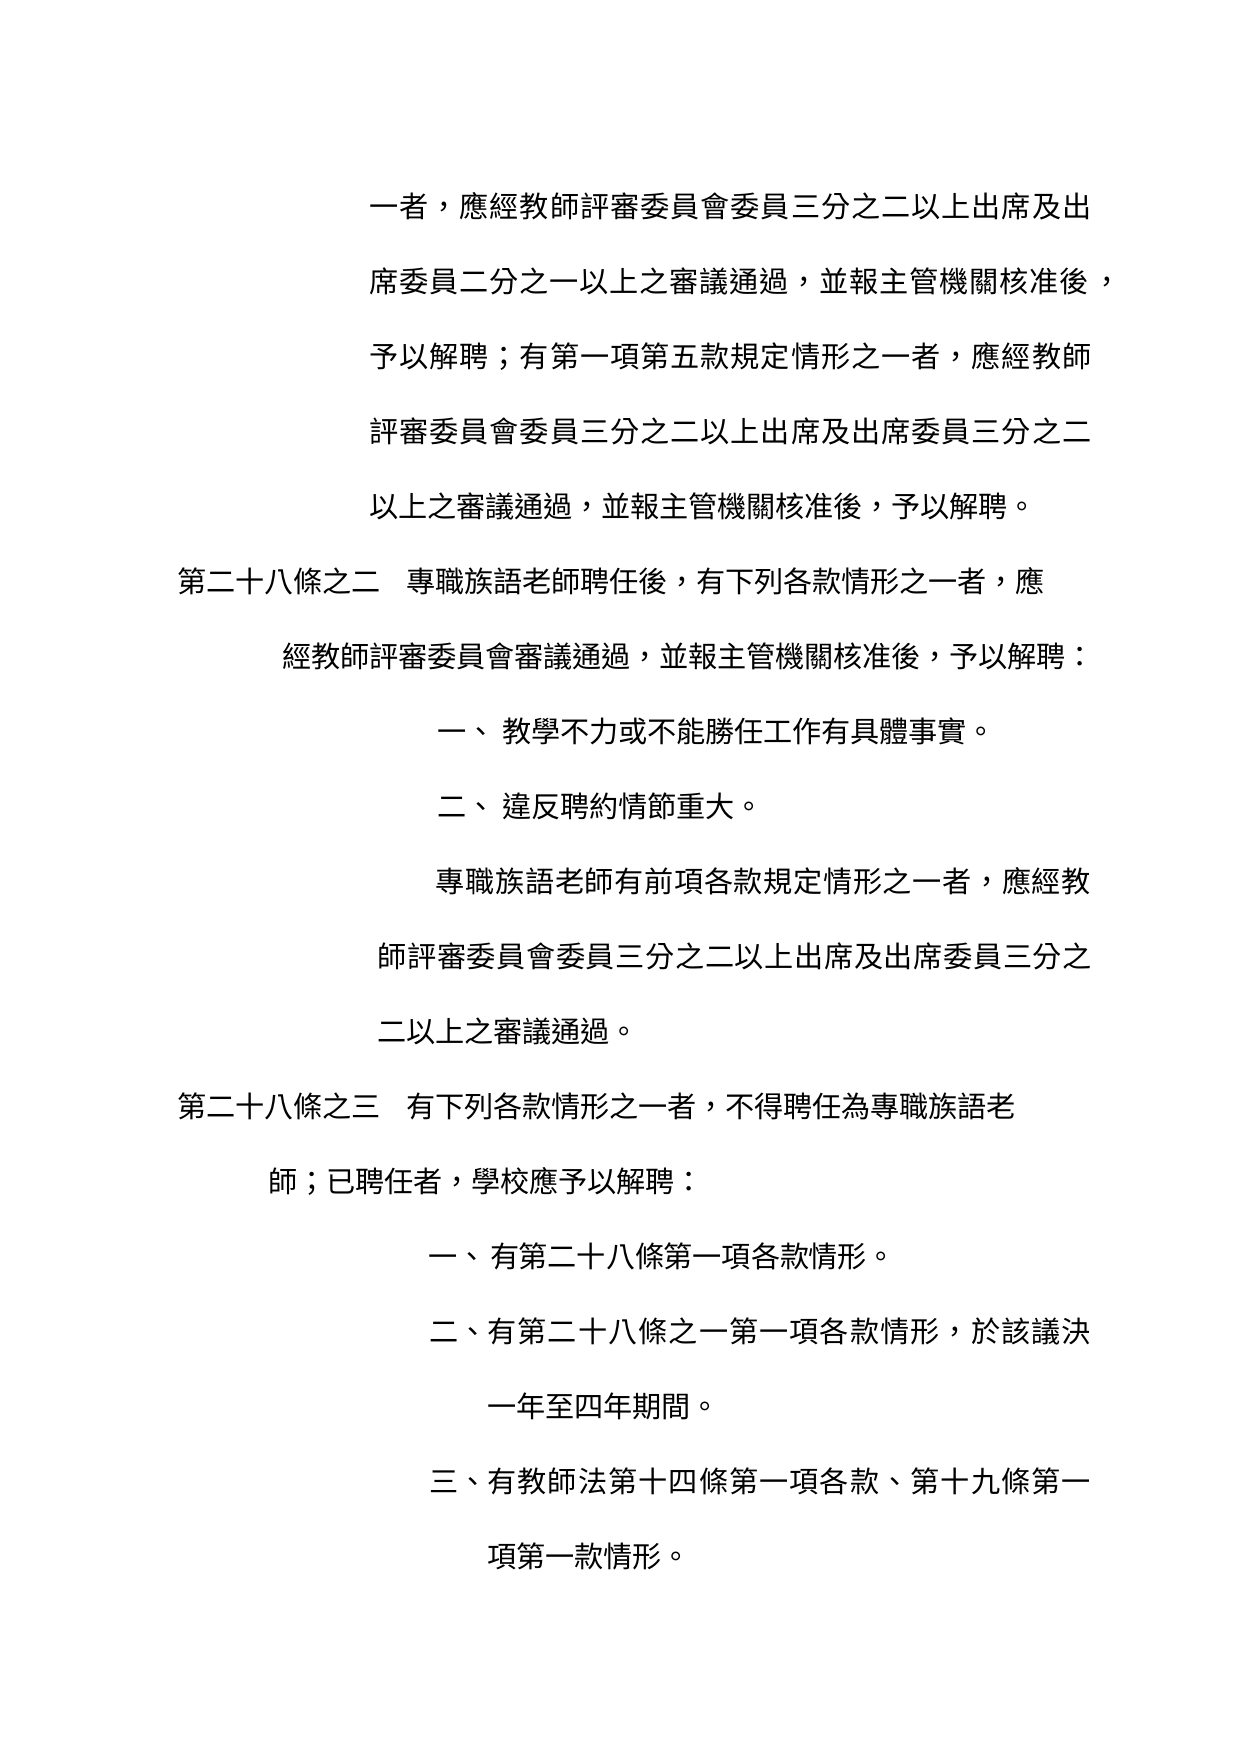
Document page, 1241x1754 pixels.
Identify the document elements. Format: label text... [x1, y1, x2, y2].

text 專職族語老師有前項各款規定情形之一者，應經教師評審委員會委員三分之二以上出席及出席委員三分之二以上之審議通過。 [377, 836, 1092, 1061]
text 第二十八條之三 有下列各款情形之一者，不得聘任為專職族語老 [177, 1061, 1092, 1136]
text 第二十八條之二 專職族語老師聘任後，有下列各款情形之一者，應 [177, 536, 1092, 611]
text 經教師評審委員會審議通過，並報主管機關核准後，予以解聘： [177, 611, 1092, 686]
list 違反聘約情節重大。 [340, 761, 1092, 836]
text 師；已聘任者，學校應予以解聘： [177, 1136, 1092, 1211]
text 專職族語老師有第一項第三款或第四款規定情形之一者，應經教師評審委員會委員三分之二以上出席及出席委員二分之一以上之審議通過，並報主管機關核准後，予以解聘；有第一項第五款規定情形之一者，應經教師評審委員會委員三分之二以上出席及出席委員三分之二以上之審議通過，並報主管機關核准後，予以解聘。 [369, 161, 1092, 536]
list 有第二十八條第一項各款情形。 [227, 1211, 1092, 1286]
list 有教師法第十四條第一項各款、第十九條第一項第一款情形。 [429, 1436, 1092, 1586]
list 教學不力或不能勝任工作有具體事實。 [340, 686, 1092, 761]
list 有第二十八條之一第一項各款情形，於該議決一年至四年期間。 [429, 1286, 1092, 1436]
